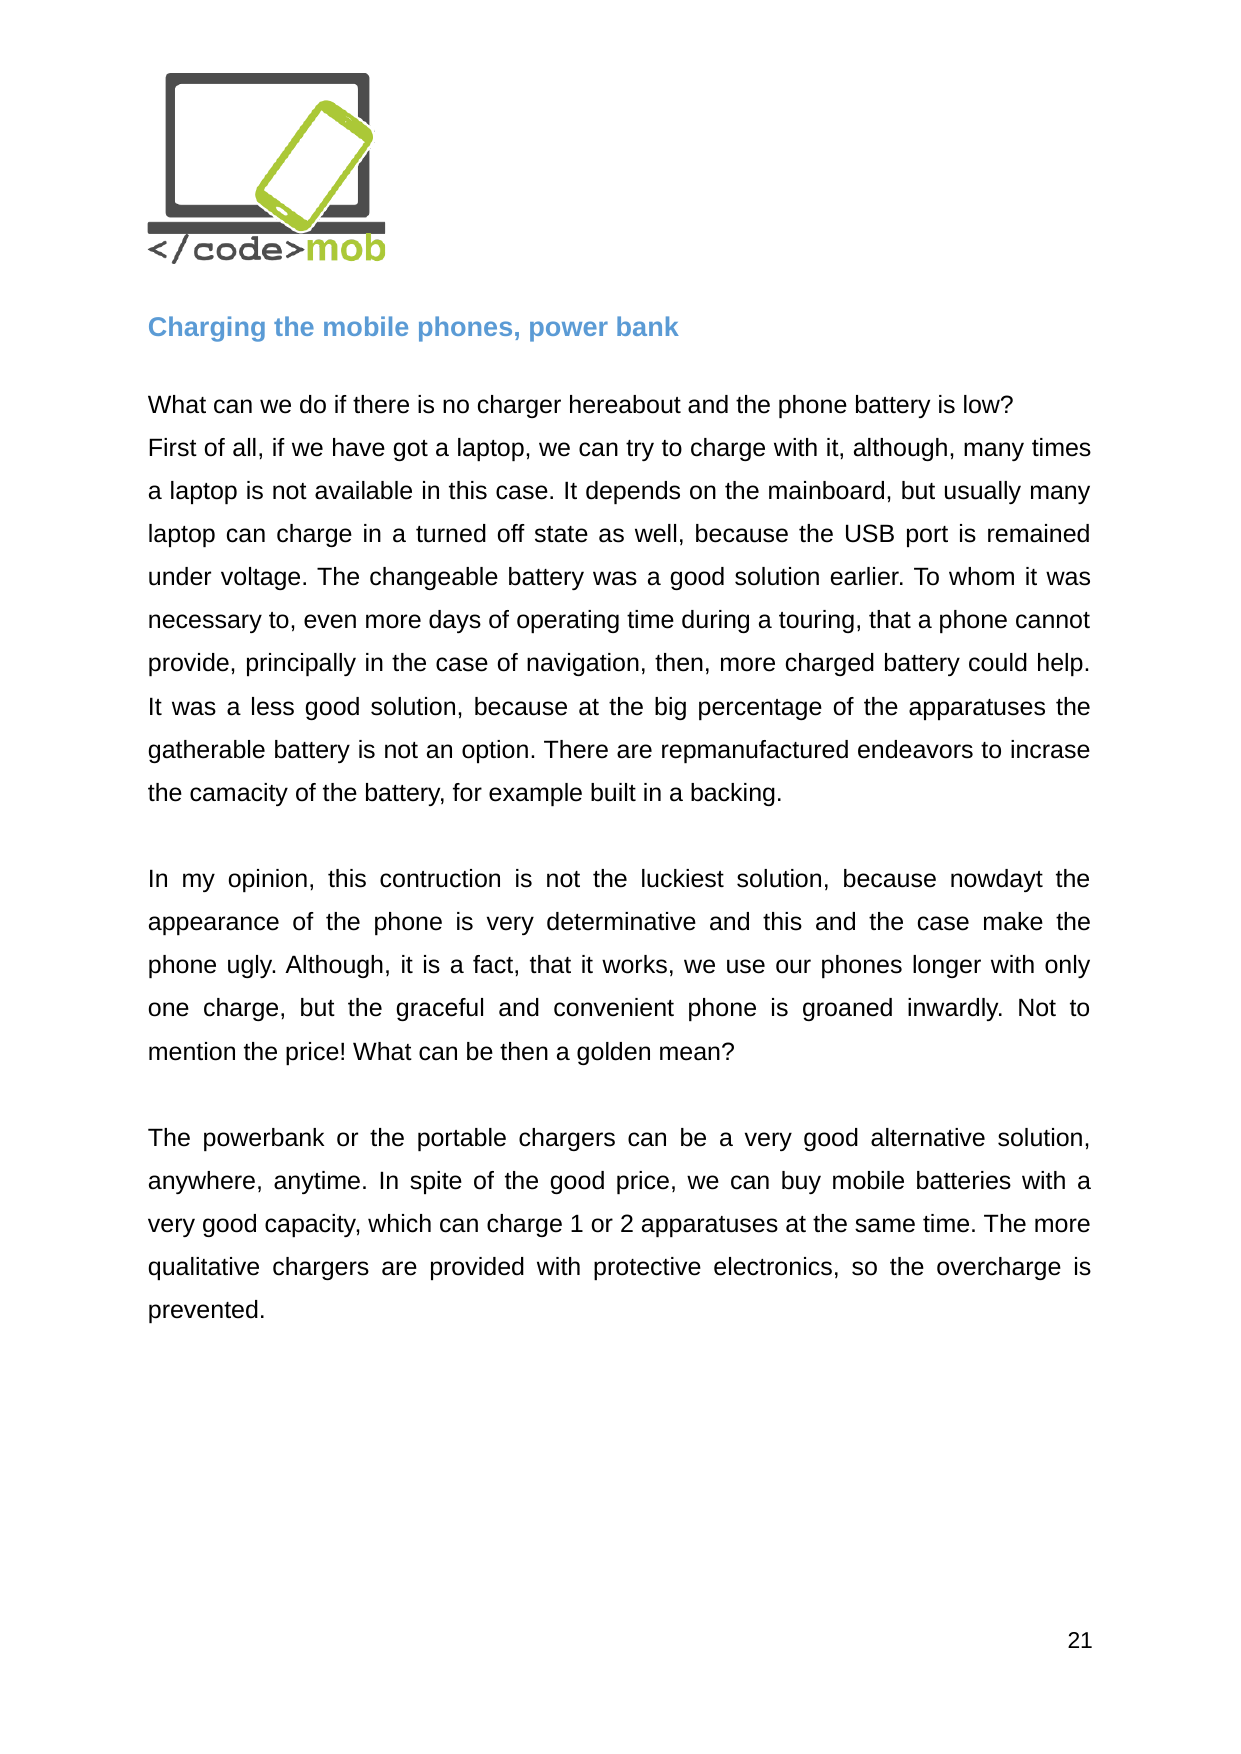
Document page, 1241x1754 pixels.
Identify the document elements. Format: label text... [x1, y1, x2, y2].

subtitle Charging the mobile phones, power bank [148, 311, 1093, 342]
text First of all, if we have got a laptop, we can try to charge with it, although, many times a laptop is not available in this case. It depends on the mainboard, but usually many laptop can charge in a turned off state as well, because the USB port is remained under voltage. The changeable battery was a good solution earlier. To whom it was necessary to, even more days of operating time during a touring, that a phone cannot provide, principally in the case of navigation, then, more charged battery could help. It was a less good solution, because at the big percentage of the apparatuses the gatherable battery is not an option. There are repmanufactured endeavors to incrase the camacity of the battery, for example built in a backing. [148, 433, 1093, 806]
picture [147, 73, 386, 264]
text In my opinion, this contruction is not the luckiest solution, because nowdayt the appearance of the phone is very determinative and this and the case make the phone ugly. Although, it is a fact, that it works, we use our phones longer with only one charge, but the graceful and convenient phone is groaned inwardly. Not to mention the price! What can be then a golden mean? [148, 864, 1093, 1065]
text The powerbank or the portable chargers can be a very good alternative solution, anywhere, anytime. In spite of the good price, we can buy mobile batteries with a very good capacity, which can charge 1 or 2 apparatuses at the same time. The more qualitative chargers are provided with protective electronics, so the overcharge is prevented. [148, 1123, 1093, 1324]
text What can we do if there is no charger hereabout and the phone battery is low? [148, 389, 1093, 418]
